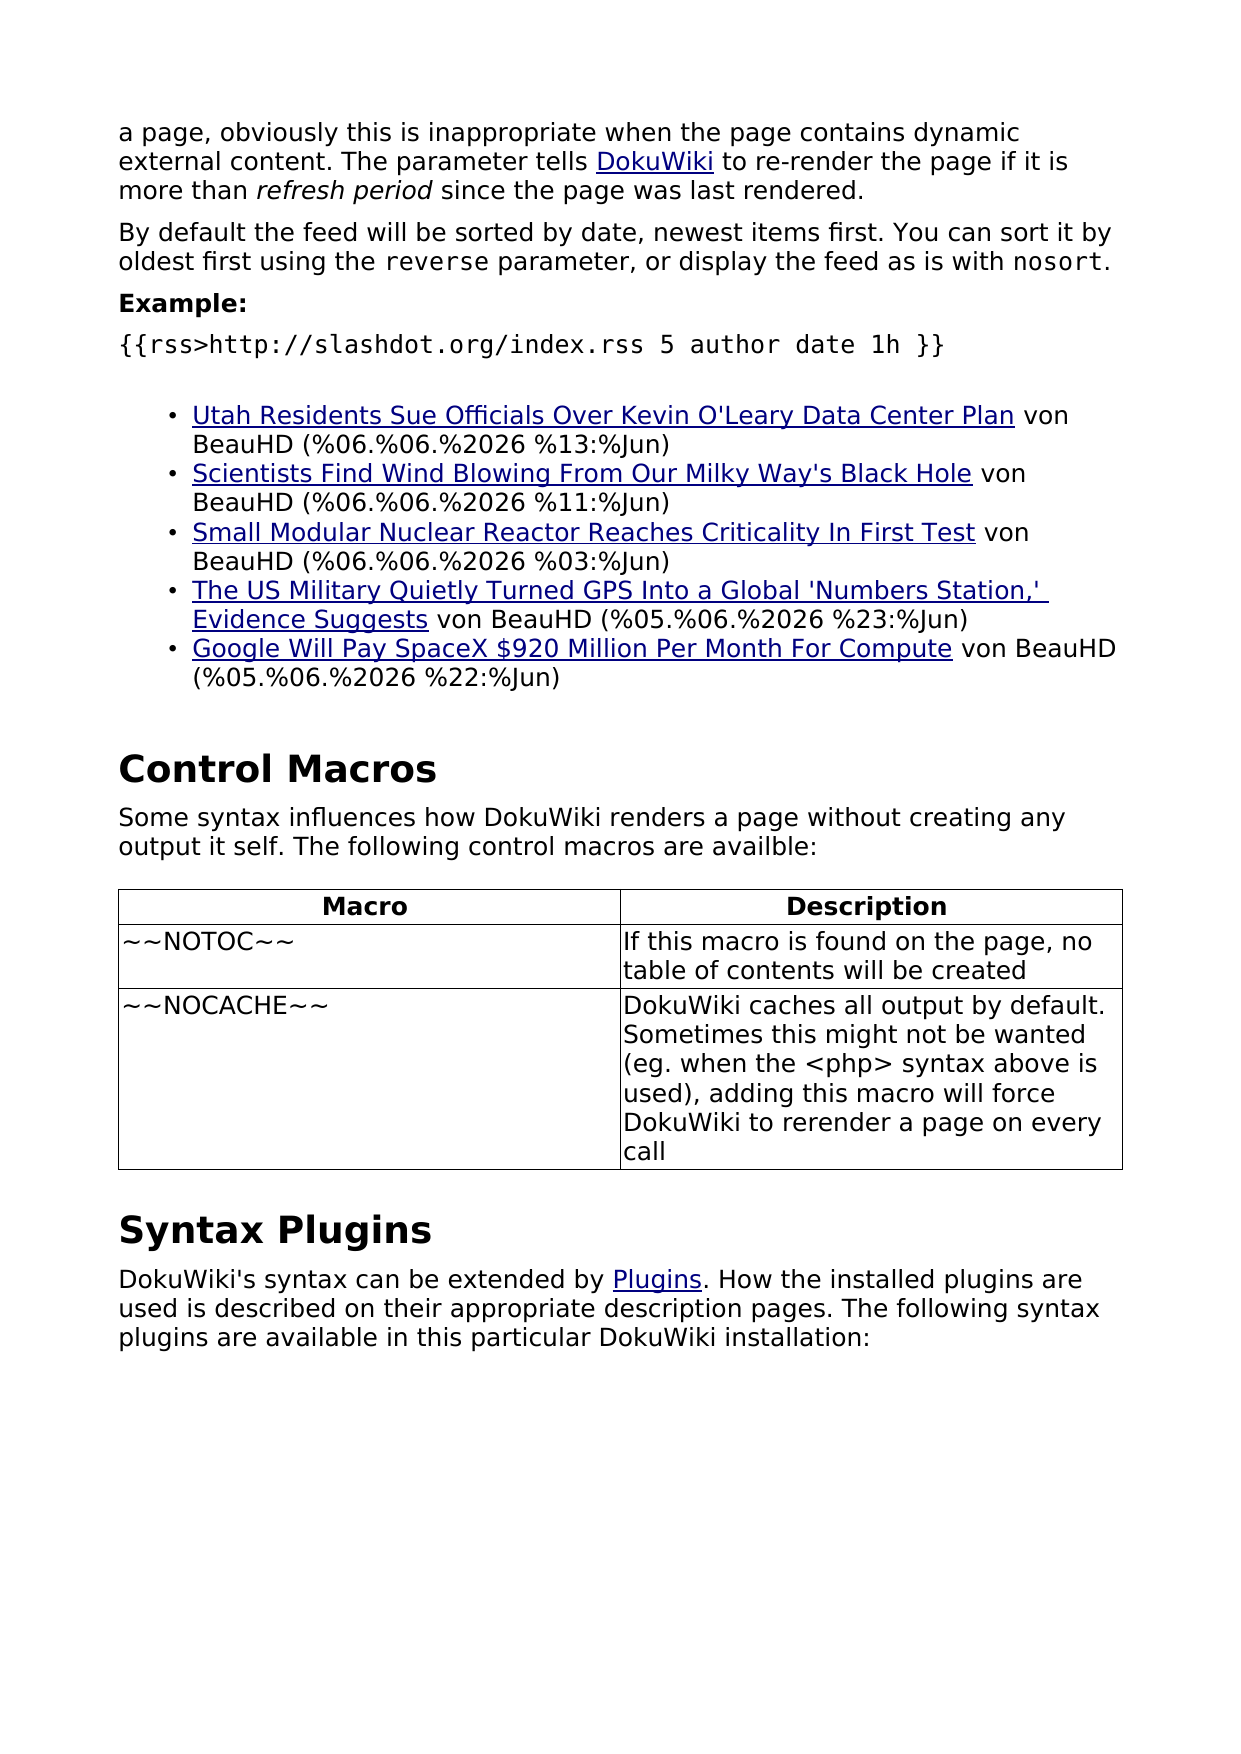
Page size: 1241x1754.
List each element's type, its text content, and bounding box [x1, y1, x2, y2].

table_cell ~~NOCACHE~~ [119, 989, 620, 1169]
table_header Description [621, 890, 1122, 924]
table_header Macro [119, 890, 620, 924]
table_cell ~~NOTOC~~ [119, 925, 620, 988]
text By default the feed will be sorted by date, newest items first. You can sort it by oldest first using the reverse parameter, or display the feed as is with nosort. [118, 218, 1122, 276]
text {{rss>http://slashdot.org/index.rss 5 author date 1h }} [118, 331, 1122, 360]
text Some syntax influences how DokuWiki renders a page without creating any output it self. The following control macros are availble: [118, 803, 1122, 862]
text DokuWiki's syntax can be extended by Plugins. How the installed plugins are used is described on their appropriate description pages. The following syntax plugins are available in this particular DokuWiki installation: [118, 1265, 1122, 1353]
list The US Military Quietly Turned GPS Into a Global 'Numbers Station,' Evidence Suggests von BeauHD (%05.%06.%2026 %23:%Jun) [177, 576, 1122, 634]
table_cell DokuWiki caches all output by default. Sometimes this might not be wanted (eg. when the <php> syntax above is used), adding this macro will force DokuWiki to rerender a page on every call [621, 989, 1122, 1169]
subtitle Control Macros [118, 747, 1122, 791]
table_cell If this macro is found on the page, no table of contents will be created [621, 925, 1122, 988]
list Small Modular Nuclear Reactor Reaches Criticality In First Test von BeauHD (%06.%06.%2026 %03:%Jun) [177, 518, 1122, 576]
list Google Will Pay SpaceX $920 Million Per Month For Compute von BeauHD (%05.%06.%2026 %22:%Jun) [177, 634, 1122, 693]
text a page, obviously this is inappropriate when the page contains dynamic external content. The parameter tells DokuWiki to re-render the page if it is more than refresh period since the page was last rendered. [118, 118, 1122, 206]
list Utah Residents Sue Officials Over Kevin O'Leary Data Center Plan von BeauHD (%06.%06.%2026 %13:%Jun) [177, 401, 1122, 459]
subtitle Syntax Plugins [118, 1209, 1122, 1253]
list Scientists Find Wind Blowing From Our Milky Way's Black Hole von BeauHD (%06.%06.%2026 %11:%Jun) [177, 459, 1122, 518]
text Example: [118, 289, 1122, 318]
